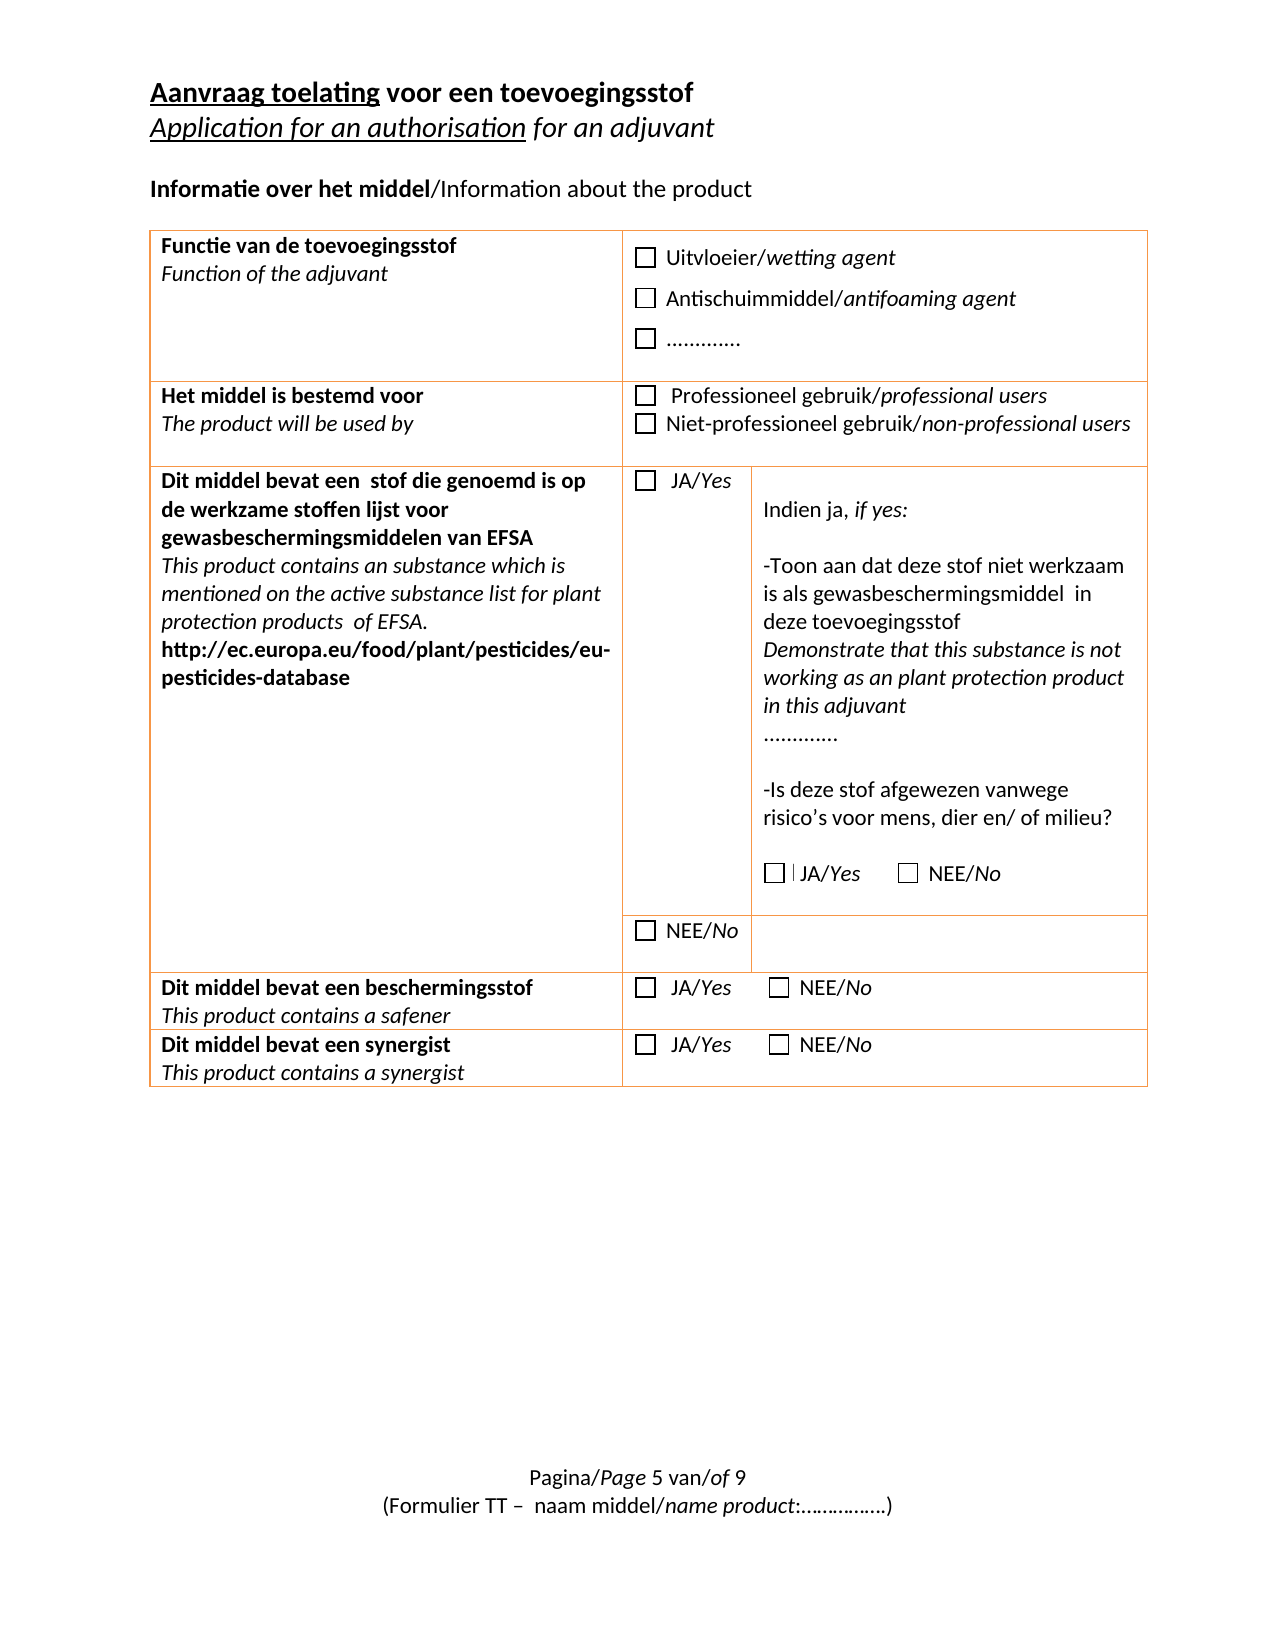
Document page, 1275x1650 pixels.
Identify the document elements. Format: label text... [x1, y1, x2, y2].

table_cell Dit middel bevat een stof die genoemd is op de werkzame stoffen lijst voor gewasbeschermingsmiddelen van EFSA This product contains an substance which is mentioned on the active substance list for plant protection products of EFSA. http://ec.europa.eu/food/plant/pesticides/eu-pesticides-database [151, 467, 622, 972]
table_cell Professioneel gebruik/professional users Niet-professioneel gebruik/non-professional users [623, 382, 1147, 466]
table_cell Dit middel bevat een beschermingsstof This product contains a safener [151, 973, 622, 1029]
table_cell Het middel is bestemd voor The product will be used by [151, 382, 622, 466]
table_header Functie van de toevoegingsstof Function of the adjuvant [151, 231, 622, 381]
table_cell NEE/No [623, 916, 751, 972]
text Informatie over het middel/Information about the product [150, 173, 1125, 203]
text Aanvraag toelating voor een toevoegingsstof [150, 74, 1125, 109]
text Application for an authorisation for an adjuvant [150, 109, 1125, 145]
table_cell Indien ja, if yes: -Toon aan dat deze stof niet werkzaam is als gewasbeschermingsmiddel in deze toevoegingsstof Demonstrate that this substance is not working as an plant protection product in this adjuvant ............. -Is deze stof afgewezen vanwege risico’s voor mens, dier en/ of milieu? JA/Yes NEE/No [752, 467, 1147, 915]
table_cell [752, 916, 1147, 972]
table_cell JA/Yes NEE/No [623, 973, 1147, 1029]
table_cell Dit middel bevat een synergist This product contains a synergist [151, 1030, 622, 1086]
table_header Uitvloeier/wetting agent Antischuimmiddel/antifoaming agent ............. [623, 231, 1147, 381]
table_cell JA/Yes NEE/No [623, 1030, 1147, 1086]
table_cell JA/Yes [623, 467, 751, 915]
